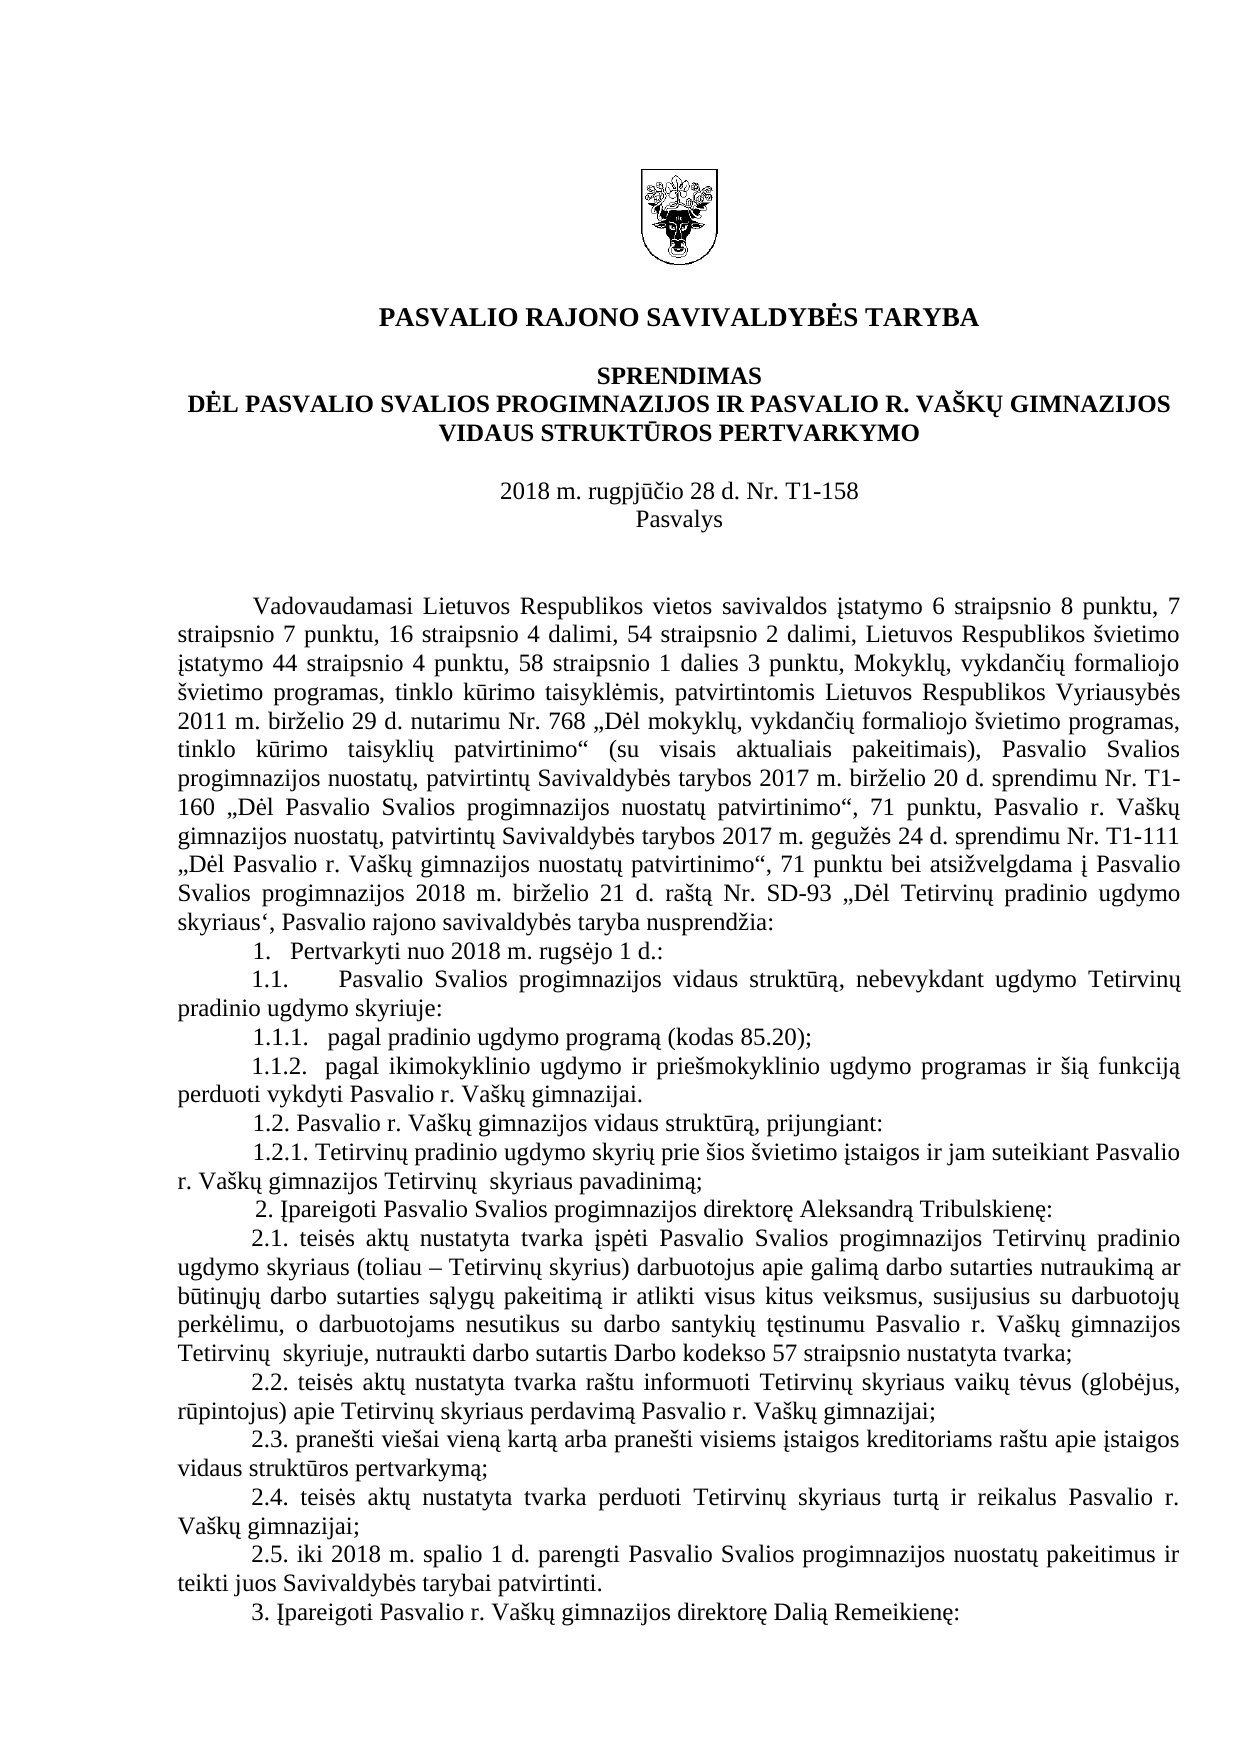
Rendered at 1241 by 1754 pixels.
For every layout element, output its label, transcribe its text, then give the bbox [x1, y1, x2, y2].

text Vadovaudamasi Lietuvos Respublikos vietos savivaldos įstatymo 6 straipsnio 8 punktu, 7 straipsnio 7 punktu, 16 straipsnio 4 dalimi, 54 straipsnio 2 dalimi, Lietuvos Respublikos švietimo įstatymo 44 straipsnio 4 punktu, 58 straipsnio 1 dalies 3 punktu, Mokyklų, vykdančių formaliojo švietimo programas, tinklo kūrimo taisyklėmis, patvirtintomis Lietuvos Respublikos Vyriausybės 2011 m. birželio 29 d. nutarimu Nr. 768 „Dėl mokyklų, vykdančių formaliojo švietimo programas, tinklo kūrimo taisyklių patvirtinimo“ (su visais aktualiais pakeitimais), Pasvalio Svalios progimnazijos nuostatų, patvirtintų Savivaldybės tarybos 2017 m. birželio 20 d. sprendimu Nr. T1-160 „Dėl Pasvalio Svalios progimnazijos nuostatų patvirtinimo“, 71 punktu, Pasvalio r. Vaškų gimnazijos nuostatų, patvirtintų Savivaldybės tarybos 2017 m. gegužės 24 d. sprendimu Nr. T1-111 „Dėl Pasvalio r. Vaškų gimnazijos nuostatų patvirtinimo“, 71 punktu bei atsižvelgdama į Pasvalio Svalios progimnazijos 2018 m. birželio 21 d. raštą Nr. SD-93 „Dėl Tetirvinų pradinio ugdymo skyriaus‘, Pasvalio rajono savivaldybės taryba nusprendžia: [177, 591, 1181, 936]
text 1.2. Pasvalio r. Vaškų gimnazijos vidaus struktūrą, prijungiant: [177, 1108, 1181, 1137]
text 1.1. Pasvalio Svalios progimnazijos vidaus struktūrą, nebevykdant ugdymo Tetirvinų pradinio ugdymo skyriuje: [177, 964, 1181, 1022]
text 1.2.1. Tetirvinų pradinio ugdymo skyrių prie šios švietimo įstaigos ir jam suteikiant Pasvalio r. Vaškų gimnazijos Tetirvinų skyriaus pavadinimą; [177, 1137, 1181, 1194]
text 1. Pertvarkyti nuo 2018 m. rugsėjo 1 d.: [252, 936, 1181, 964]
text 1.1.1. pagal pradinio ugdymo programą (kodas 85.20); [252, 1022, 1181, 1051]
text Pasvalio rajono savivaldybės taryba [177, 301, 1181, 332]
text 2.1. teisės aktų nustatyta tvarka įspėti Pasvalio Svalios progimnazijos Tetirvinų pradinio ugdymo skyriaus (toliau – Tetirvinų skyrius) darbuotojus apie galimą darbo sutarties nutraukimą ar būtinųjų darbo sutarties sąlygų pakeitimą ir atlikti visus kitus veiksmus, susijusius su darbuotojų perkėlimu, o darbuotojams nesutikus su darbo santykių tęstinumu Pasvalio r. Vaškų gimnazijos Tetirvinų skyriuje, nutraukti darbo sutartis Darbo kodekso 57 straipsnio nustatyta tvarka; [177, 1223, 1181, 1367]
text 1.1.2. pagal ikimokyklinio ugdymo ir priešmokyklinio ugdymo programas ir šią funkciją perduoti vykdyti Pasvalio r. Vaškų gimnazijai. [177, 1051, 1181, 1108]
text 2.5. iki 2018 m. spalio 1 d. parengti Pasvalio Svalios progimnazijos nuostatų pakeitimus ir teikti juos Savivaldybės tarybai patvirtinti. [177, 1539, 1181, 1597]
text 2. Įpareigoti Pasvalio Svalios progimnazijos direktorę Aleksandrą Tribulskienę: [177, 1194, 1181, 1223]
text 2018 m. rugpjūčio 28 d. Nr. T1-158 [177, 476, 1181, 504]
text 2.2. teisės aktų nustatyta tvarka raštu informuoti Tetirvinų skyriaus vaikų tėvus (globėjus, rūpintojus) apie Tetirvinų skyriaus perdavimą Pasvalio r. Vaškų gimnazijai; [177, 1367, 1181, 1424]
text Sprendimas [177, 361, 1181, 389]
text 3. Įpareigoti Pasvalio r. Vaškų gimnazijos direktorę Dalią Remeikienę: [177, 1597, 1181, 1626]
text Dėl PASVALIO SVALIOS PROGIMNAZIJOS IR PASVALIO R. vaškų GIMNAZIJOS VIDAUS STRUKTŪROS PERTVARKYMO [177, 389, 1181, 447]
text 2.4. teisės aktų nustatyta tvarka perduoti Tetirvinų skyriaus turtą ir reikalus Pasvalio r. Vaškų gimnazijai; [177, 1482, 1181, 1539]
text 2.3. pranešti viešai vieną kartą arba pranešti visiems įstaigos kreditoriams raštu apie įstaigos vidaus struktūros pertvarkymą; [177, 1424, 1181, 1482]
text Pasvalys [177, 504, 1181, 533]
